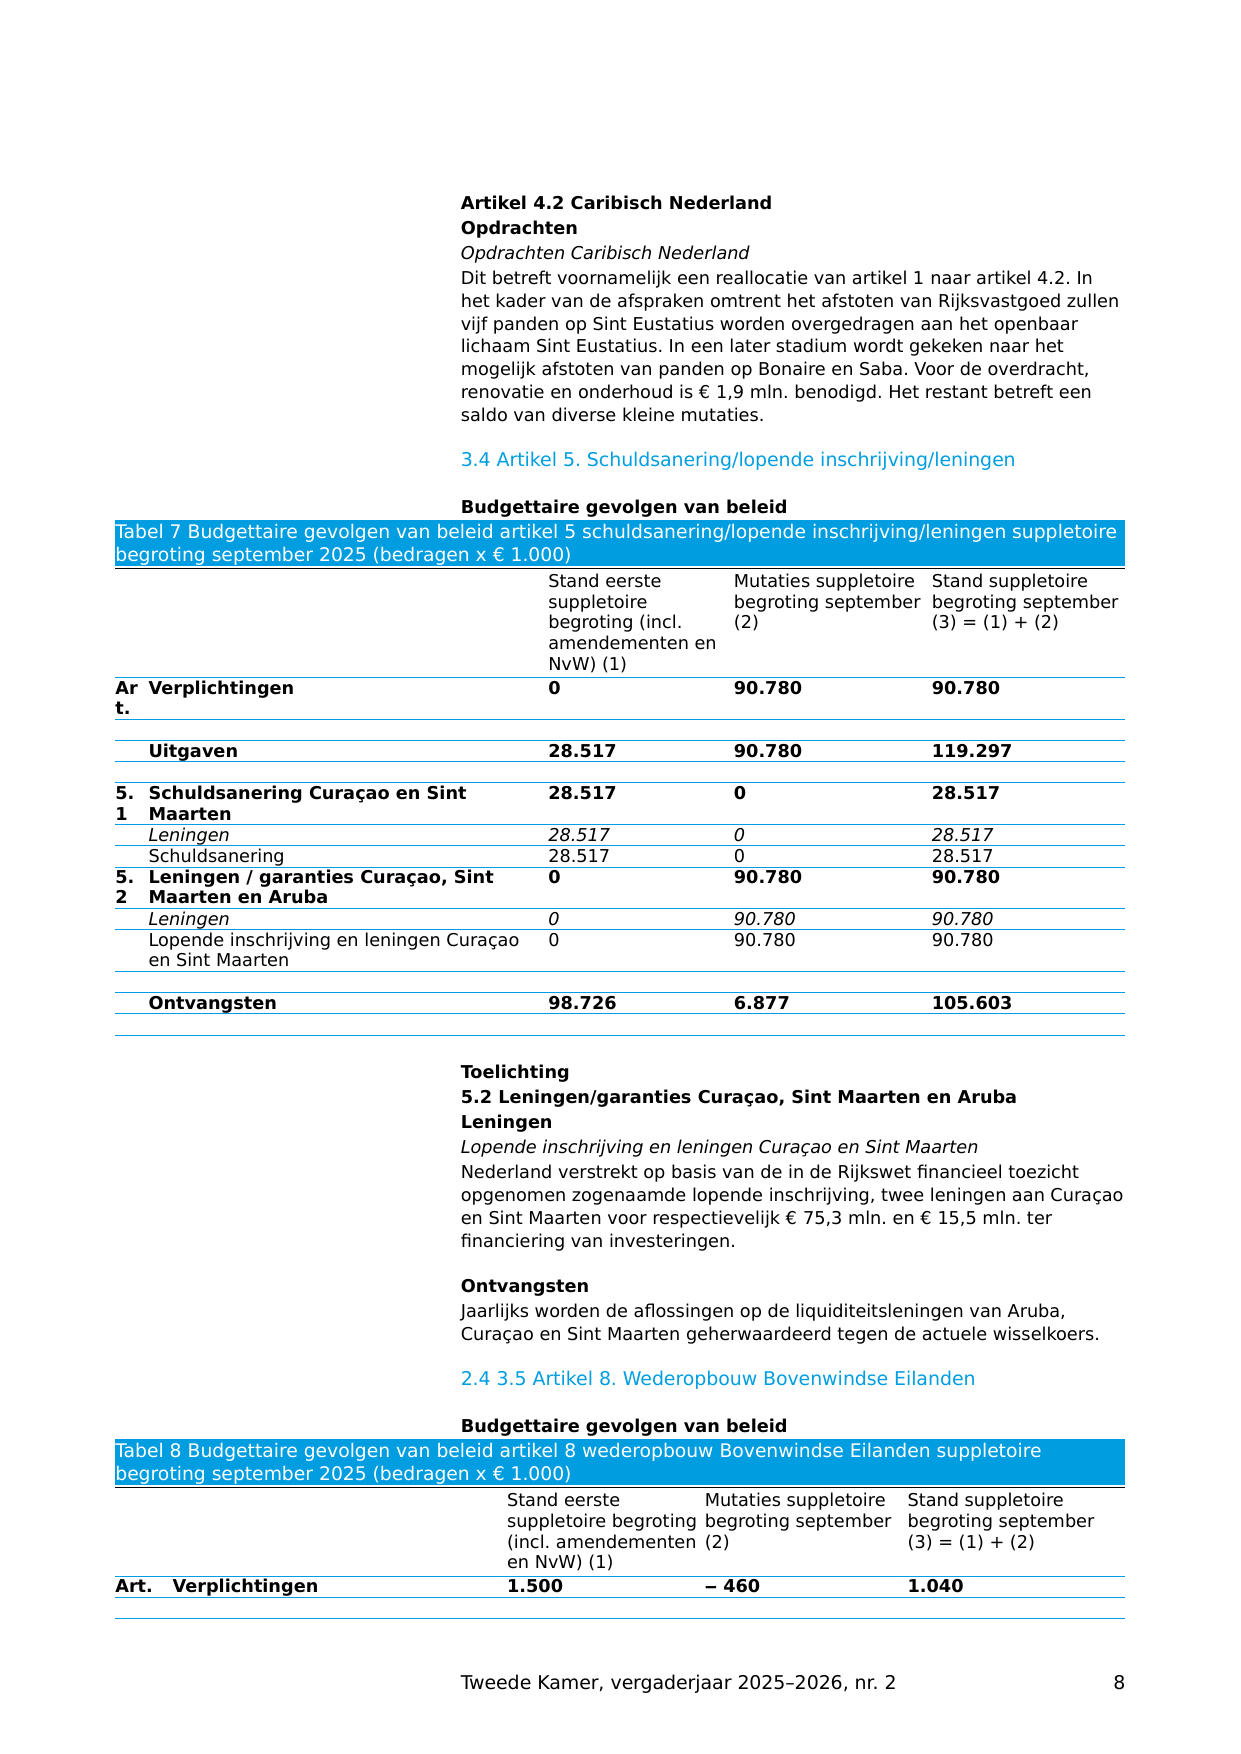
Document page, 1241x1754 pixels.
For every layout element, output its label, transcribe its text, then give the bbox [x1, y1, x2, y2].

table_cell [115, 909, 145, 929]
table_cell 90.780 [929, 678, 1125, 719]
table_cell 105.603 [929, 993, 1125, 1013]
title 2.4 3.5 Artikel 8. Wederopbouw Bovenwindse Eilanden [461, 1368, 1125, 1390]
table_cell [115, 569, 145, 677]
table_cell Lopende inschrijving en leningen Curaçao en Sint Maarten [145, 930, 545, 971]
table_cell Art. [115, 1577, 169, 1597]
text Toelichting [461, 1060, 1125, 1083]
table_cell Ontvangsten [145, 993, 545, 1013]
table_cell 0 [545, 930, 731, 971]
table_cell Leningen / garanties Curaçao, Sint Maarten en Aruba [145, 868, 545, 908]
table_cell [145, 720, 545, 740]
table_cell 28.517 [545, 741, 731, 761]
table_cell 28.517 [929, 783, 1125, 824]
table_cell [115, 720, 145, 740]
text Jaarlijks worden de aflossingen op de liquiditeitsleningen van Aruba, Curaçao en Sint Maarten geherwaardeerd tegen de actuele wisselkoers. [461, 1299, 1125, 1345]
table_cell [731, 762, 929, 782]
text Ontvangsten [461, 1274, 1125, 1297]
table_cell [115, 825, 145, 845]
table_cell ‒ 460 [702, 1577, 904, 1597]
table_cell [731, 972, 929, 992]
table_cell 90.780 [731, 868, 929, 908]
table_cell 0 [731, 825, 929, 845]
table_cell 0 [545, 868, 731, 908]
table_cell 28.517 [545, 783, 731, 824]
table_cell 6.877 [731, 993, 929, 1013]
text Nederland verstrekt op basis van de in de Rijkswet financieel toezicht opgenomen zogenaamde lopende inschrijving, twee leningen aan Curaçao en Sint Maarten voor respectievelijk € 75,3 mln. en € 15,5 mln. ter financiering van investeringen. [461, 1160, 1125, 1252]
table_cell [170, 1488, 504, 1576]
table_cell [145, 1014, 545, 1034]
title 3.4 Artikel 5. Schuldsanering/lopende inschrijving/leningen [461, 449, 1125, 471]
table_cell 28.517 [929, 846, 1125, 866]
table_cell Stand eerste suppletoire begroting (incl. amendementen en NvW) (1) [504, 1488, 702, 1576]
table_cell [145, 762, 545, 782]
table_cell 98.726 [545, 993, 731, 1013]
table_cell 28.517 [545, 825, 731, 845]
table_cell [115, 762, 145, 782]
table_cell 28.517 [929, 825, 1125, 845]
table_cell Stand suppletoire begroting september (3) = (1) + (2) [905, 1488, 1125, 1576]
table_cell 0 [545, 909, 731, 929]
table_cell [545, 972, 731, 992]
table_cell 1.040 [905, 1577, 1125, 1597]
table_cell Schuldsanering Curaçao en Sint Maarten [145, 783, 545, 824]
table_cell [145, 972, 545, 992]
table_cell 90.780 [731, 909, 929, 929]
table_cell [504, 1598, 702, 1618]
table_cell [929, 762, 1125, 782]
table_cell [929, 1014, 1125, 1034]
table_cell Schuldsanering [145, 846, 545, 866]
table_cell [545, 1014, 731, 1034]
table_cell 28.517 [545, 846, 731, 866]
text Budgettaire gevolgen van beleid [461, 495, 1125, 518]
table_cell 90.780 [929, 909, 1125, 929]
table_cell 5.1 [115, 783, 145, 824]
table_cell Art. [115, 678, 145, 719]
table_cell [545, 762, 731, 782]
table_cell [115, 1598, 169, 1618]
table_cell [731, 720, 929, 740]
table_cell 0 [731, 783, 929, 824]
table_cell Mutaties suppletoire begroting september (2) [731, 569, 929, 677]
table_cell Leningen [145, 909, 545, 929]
table_cell Verplichtingen [170, 1577, 504, 1597]
table_cell 90.780 [731, 930, 929, 971]
table_cell [929, 720, 1125, 740]
table_cell 90.780 [929, 868, 1125, 908]
table_cell Stand suppletoire begroting september (3) = (1) + (2) [929, 569, 1125, 677]
table_cell [929, 972, 1125, 992]
text Artikel 4.2 Caribisch Nederland [461, 191, 1125, 214]
table_cell [905, 1598, 1125, 1618]
table_cell Leningen [145, 825, 545, 845]
table_cell [731, 1014, 929, 1034]
table_cell [115, 846, 145, 866]
text Lopende inschrijving en leningen Curaçao en Sint Maarten [461, 1135, 1125, 1158]
text Leningen [461, 1110, 1125, 1133]
table_cell [115, 993, 145, 1013]
table_cell Stand eerste suppletoire begroting (incl. amendementen en NvW) (1) [545, 569, 731, 677]
table_cell 0 [545, 678, 731, 719]
table_cell 5.2 [115, 868, 145, 908]
table_cell [145, 569, 545, 677]
table_cell [702, 1598, 904, 1618]
text Opdrachten Caribisch Nederland [461, 241, 1125, 264]
table_cell 0 [731, 846, 929, 866]
table_cell [115, 1488, 169, 1576]
table_cell [115, 1014, 145, 1034]
table_cell 90.780 [731, 678, 929, 719]
table_cell [115, 741, 145, 761]
table_cell 1.500 [504, 1577, 702, 1597]
table_cell [115, 930, 145, 971]
table_cell Mutaties suppletoire begroting september (2) [702, 1488, 904, 1576]
table_cell [170, 1598, 504, 1618]
table_cell [115, 972, 145, 992]
text Dit betreft voornamelijk een reallocatie van artikel 1 naar artikel 4.2. In het kader van de afspraken omtrent het afstoten van Rijksvastgoed zullen vijf panden op Sint Eustatius worden overgedragen aan het openbaar lichaam Sint Eustatius. In een later stadium wordt gekeken naar het mogelijk afstoten van panden op Bonaire en Saba. Voor de overdracht, renovatie en onderhoud is € 1,9 mln. benodigd. Het restant betreft een saldo van diverse kleine mutaties. [461, 266, 1125, 426]
text 5.2 Leningen/garanties Curaçao, Sint Maarten en Aruba [461, 1085, 1125, 1108]
table_cell 90.780 [731, 741, 929, 761]
text Budgettaire gevolgen van beleid [461, 1414, 1125, 1437]
table_cell Uitgaven [145, 741, 545, 761]
table_cell 119.297 [929, 741, 1125, 761]
table_cell [545, 720, 731, 740]
table_cell Verplichtingen [145, 678, 545, 719]
table_cell 90.780 [929, 930, 1125, 971]
text Opdrachten [461, 216, 1125, 239]
